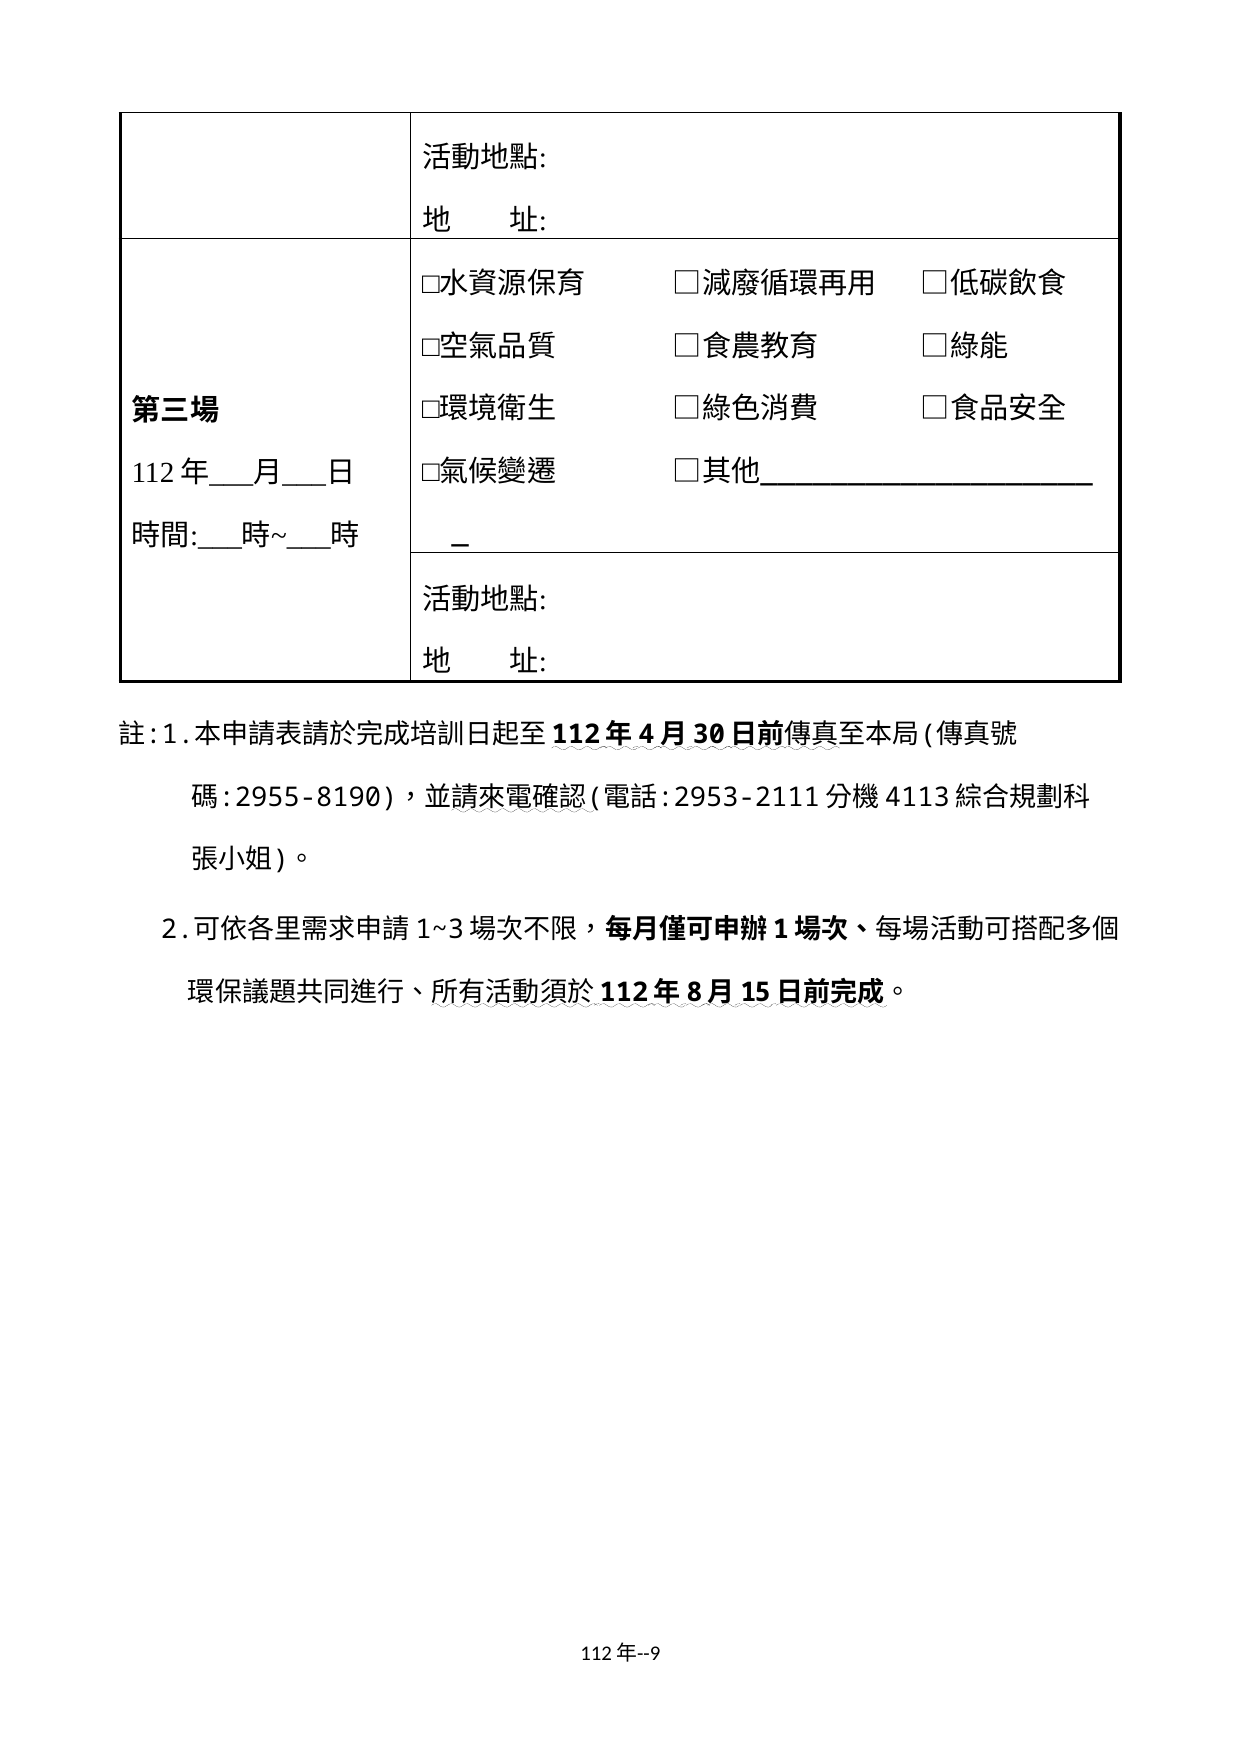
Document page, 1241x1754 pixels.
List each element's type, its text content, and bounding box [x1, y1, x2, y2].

table_cell 活動地點: 地 址: [411, 553, 1118, 680]
table_cell [122, 113, 410, 238]
table_cell 第三場 112年___月___日 時間:___時~___時 [122, 239, 410, 680]
text 2.可依各里需求申請1~3場次不限，每月僅可申辦1場次、每場活動可搭配多個環保議題共同進行、所有活動須於112年8月15日前完成。 [161, 886, 1122, 1011]
table_cell □水資源保育 □減廢循環再用 □低碳飲食 □空氣品質 □食農教育 □綠能 □環境衛生 □綠色消費 □食品安全 □氣候變遷 □其他____________________ [411, 239, 1118, 552]
text 註:1.本申請表請於完成培訓日起至112年4月30日前傳真至本局(傳真號碼:2955-8190)，並請來電確認(電話:2953-2111分機4113綜合規劃科 張小姐)。 [118, 691, 1122, 878]
table_cell 活動地點: 地 址: [411, 113, 1118, 238]
